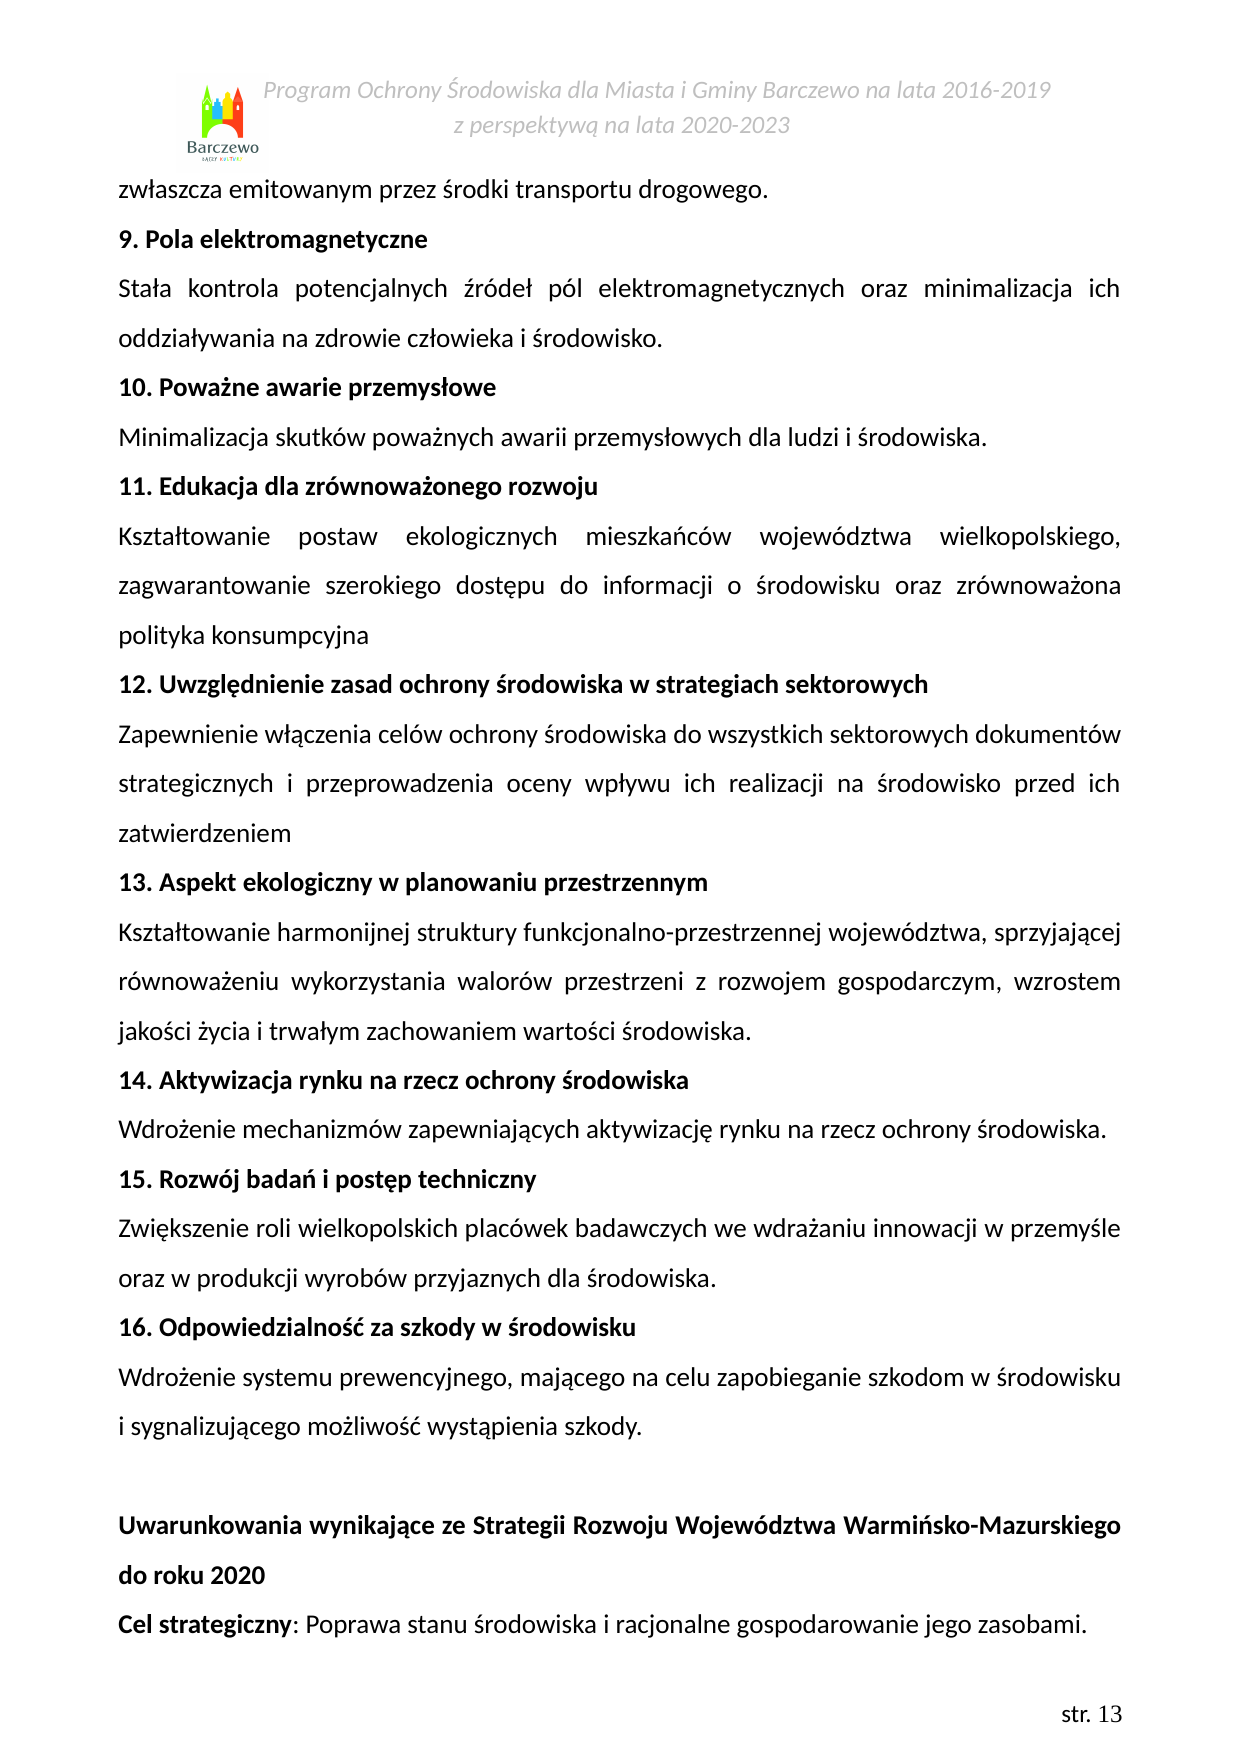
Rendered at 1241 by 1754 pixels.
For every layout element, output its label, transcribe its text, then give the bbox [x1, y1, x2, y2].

text Kształtowanie harmonijnej struktury funkcjonalno-przestrzennej województwa, sprzyjającej równoważeniu wykorzystania walorów przestrzeni z rozwojem gospodarczym, wzrostem jakości życia i trwałym zachowaniem wartości środowiska. [118, 915, 1122, 1047]
text 16. Odpowiedzialność za szkody w środowisku [118, 1311, 1122, 1344]
text 11. Edukacja dla zrównoważonego rozwoju [118, 469, 1122, 502]
text Cel strategiczny: Poprawa stanu środowiska i racjonalne gospodarowanie jego zasobami. [118, 1607, 1122, 1641]
text 10. Poważne awarie przemysłowe [118, 371, 1122, 403]
text Zapewnienie włączenia celów ochrony środowiska do wszystkich sektorowych dokumentów strategicznych i przeprowadzenia oceny wpływu ich realizacji na środowisko przed ich zatwierdzeniem [118, 717, 1122, 849]
text 9. Pola elektromagnetyczne [118, 222, 1122, 255]
text Kształtowanie postaw ekologicznych mieszkańców województwa wielkopolskiego, zagwarantowanie szerokiego dostępu do informacji o środowisku oraz zrównoważona polityka konsumpcyjna [118, 519, 1122, 651]
text 14. Aktywizacja rynku na rzecz ochrony środowiska [118, 1063, 1122, 1096]
text Zwiększenie roli wielkopolskich placówek badawczych we wdrażaniu innowacji w przemyśle oraz w produkcji wyrobów przyjaznych dla środowiska. [118, 1212, 1122, 1294]
text 12. Uwzględnienie zasad ochrony środowiska w strategiach sektorowych [118, 667, 1122, 700]
text Stała kontrola potencjalnych źródeł pól elektromagnetycznych oraz minimalizacja ich oddziaływania na zdrowie człowieka i środowisko. [118, 272, 1122, 354]
picture [175, 73, 270, 173]
text zwłaszcza emitowanym przez środki transportu drogowego. [118, 173, 1122, 206]
text Wdrożenie mechanizmów zapewniających aktywizację rynku na rzecz ochrony środowiska. [118, 1113, 1122, 1146]
text Uwarunkowania wynikające ze Strategii Rozwoju Województwa Warmińsko-Mazurskiego do roku 2020 [118, 1508, 1122, 1591]
text Minimalizacja skutków poważnych awarii przemysłowych dla ludzi i środowiska. [118, 420, 1122, 453]
text 13. Aspekt ekologiczny w planowaniu przestrzennym [118, 865, 1122, 898]
text 15. Rozwój badań i postęp techniczny [118, 1162, 1122, 1195]
text Wdrożenie systemu prewencyjnego, mającego na celu zapobieganie szkodom w środowisku i sygnalizującego możliwość wystąpienia szkody. [118, 1360, 1122, 1443]
